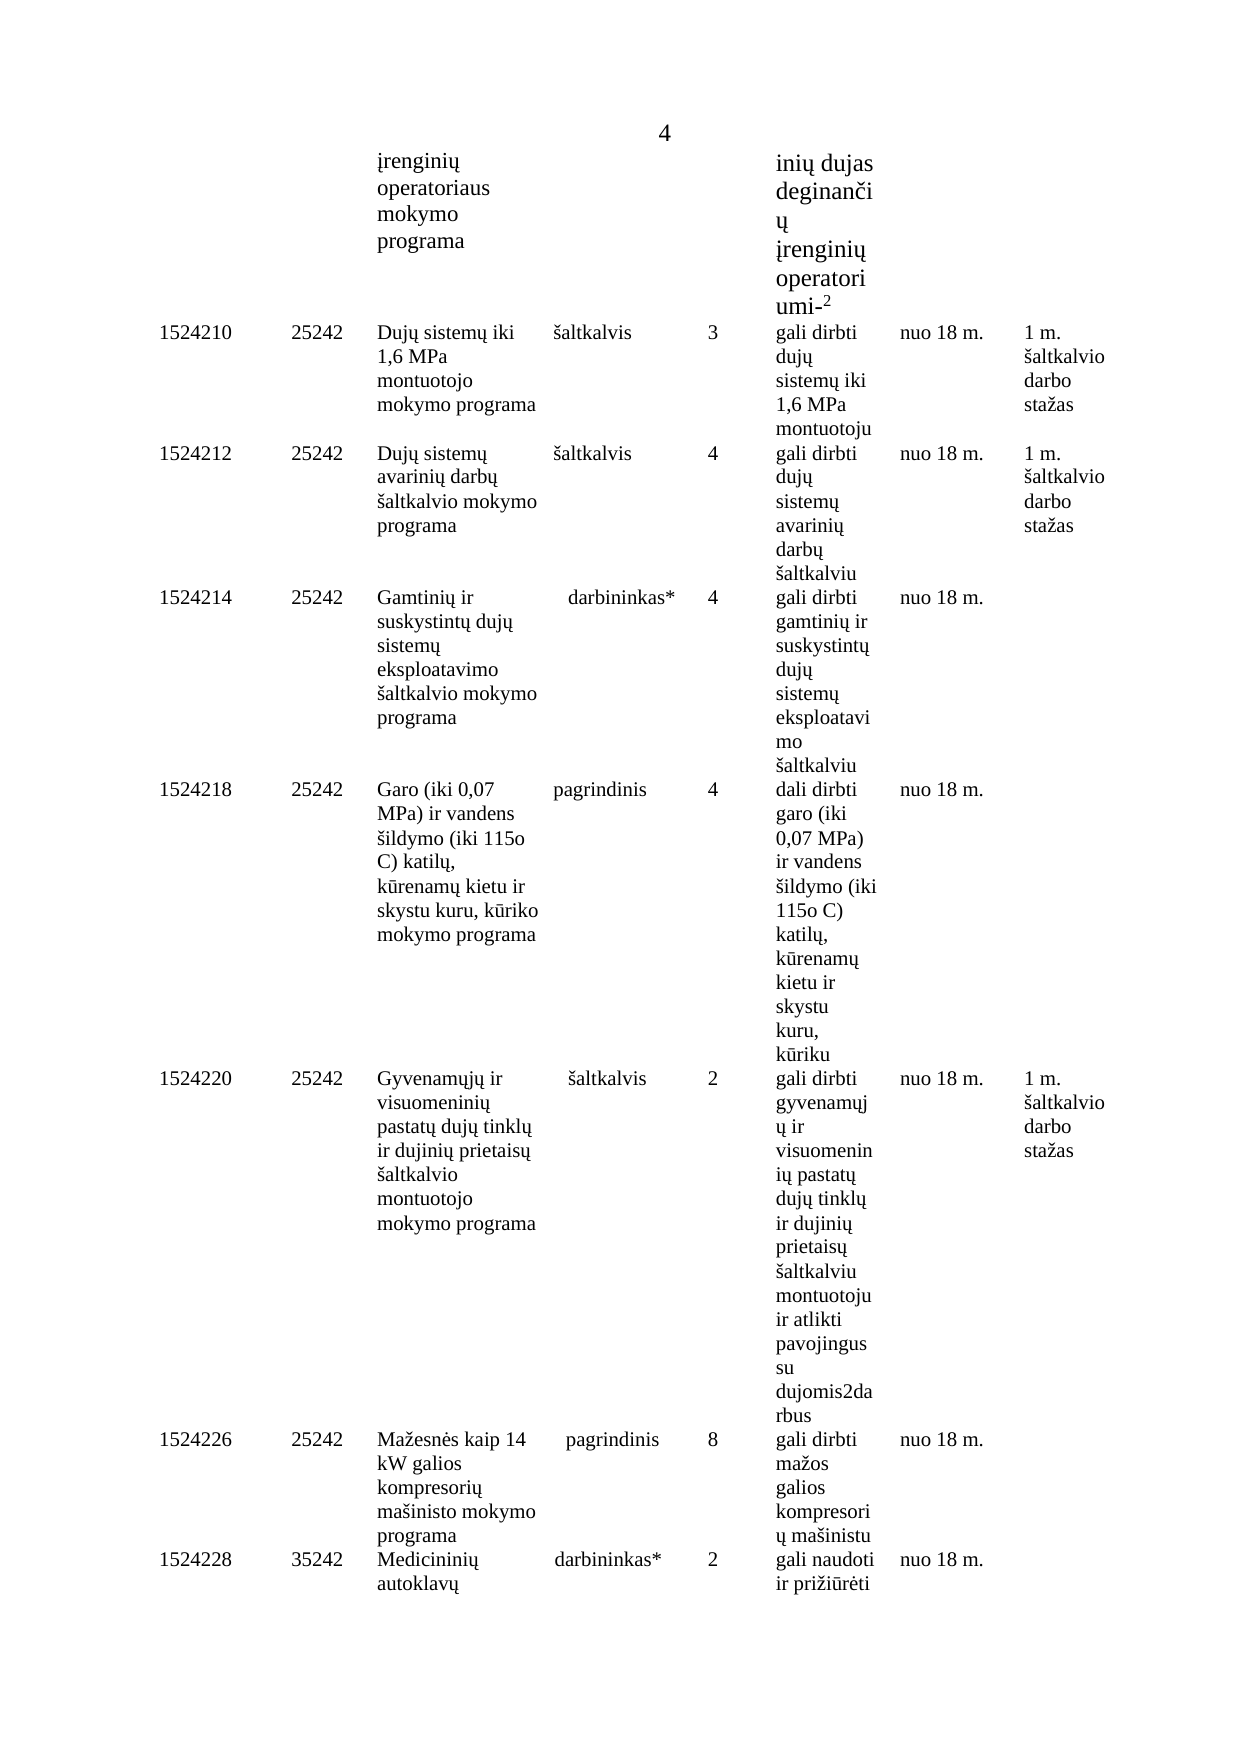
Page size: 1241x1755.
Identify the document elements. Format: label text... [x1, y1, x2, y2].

table_cell 1524214 [148, 585, 280, 777]
table_cell [1130, 440, 1196, 585]
table_cell 25242 [280, 585, 363, 777]
table_cell 35242 [280, 1547, 363, 1595]
table_cell [148, 148, 280, 320]
table_cell inių dujas deginančių įrenginių operatoriumi-2 [764, 148, 888, 320]
table_cell Gamtinių ir suskystintų dujų sistemų eksploatavimo šaltkalvio mokymo programa [363, 585, 554, 777]
table_cell įrenginių operatoriaus mokymo programa [363, 148, 554, 320]
table_cell nuo 18 m. [889, 1066, 1013, 1427]
table_cell [1013, 777, 1130, 1066]
table_cell nuo 18 m. [889, 777, 1013, 1066]
table_cell nuo 18 m. [889, 1547, 1013, 1595]
table_cell gali dirbti dujų sistemų avarinių darbų šaltkalviu [764, 440, 888, 585]
table_cell šaltkalvis [554, 1066, 691, 1427]
table_cell gali dirbti gyvenamųjų ir visuomeninių pastatų dujų tinklų ir dujinių prietaisų šaltkalviu montuotoju ir atlikti pavojingus su dujomis2darbus [764, 1066, 888, 1427]
table_cell Dujų sistemų iki 1,6 MPa montuotojo mokymo programa [363, 320, 554, 440]
table_cell nuo 18 m. [889, 320, 1013, 440]
table_cell [1130, 1066, 1196, 1427]
table_cell 2 [691, 1066, 764, 1427]
table_cell 1524212 [148, 440, 280, 585]
table_cell 25242 [280, 320, 363, 440]
table_cell 25242 [280, 440, 363, 585]
table_cell [889, 148, 1013, 320]
table_cell [1130, 1547, 1196, 1595]
table_cell dali dirbti garo (iki 0,07 MPa) ir vandens šildymo (iki 115o C) katilų, kūrenamų kietu ir skystu kuru, kūriku [764, 777, 888, 1066]
table_cell [1130, 148, 1196, 320]
table_cell [280, 148, 363, 320]
table_cell darbininkas* [554, 585, 691, 777]
table_cell [1130, 1427, 1196, 1547]
table_cell gali naudoti ir prižiūrėti [764, 1547, 888, 1595]
table_cell [1013, 1547, 1130, 1595]
table_cell 1524210 [148, 320, 280, 440]
table_cell 25242 [280, 1427, 363, 1547]
table_cell pagrindinis [554, 1427, 691, 1547]
table_cell 1 m. šaltkalvio darbo stažas [1013, 320, 1130, 440]
table_cell nuo 18 m. [889, 585, 1013, 777]
table_cell darbininkas* [554, 1547, 691, 1595]
table_cell 8 [691, 1427, 764, 1547]
table_cell 4 [691, 440, 764, 585]
table_cell 4 [691, 585, 764, 777]
table_cell gali dirbti mažos galios kompresorių mašinistu [764, 1427, 888, 1547]
table_cell [1013, 1427, 1130, 1547]
table_cell [1130, 320, 1196, 440]
table_cell 1524228 [148, 1547, 280, 1595]
table_cell Dujų sistemų avarinių darbų šaltkalvio mokymo programa [363, 440, 554, 585]
table_cell 4 [691, 777, 764, 1066]
table_cell [554, 148, 691, 320]
table_cell Gyvenamųjų ir visuomeninių pastatų dujų tinklų ir dujinių prietaisų šaltkalvio montuotojo mokymo programa [363, 1066, 554, 1427]
table_cell 25242 [280, 1066, 363, 1427]
table_cell 1 m. šaltkalvio darbo stažas [1013, 1066, 1130, 1427]
table_cell Mažesnės kaip 14 kW galios kompresorių mašinisto mokymo programa [363, 1427, 554, 1547]
table_cell gali dirbti gamtinių ir suskystintų dujų sistemų eksploatavimo šaltkalviu [764, 585, 888, 777]
table_cell [1130, 777, 1196, 1066]
table_cell Garo (iki 0,07 MPa) ir vandens šildymo (iki 115o C) katilų, kūrenamų kietu ir skystu kuru, kūriko mokymo programa [363, 777, 554, 1066]
table_cell 1 m. šaltkalvio darbo stažas [1013, 440, 1130, 585]
table_cell pagrindinis [554, 777, 691, 1066]
table_cell 1524218 [148, 777, 280, 1066]
table_cell [1130, 585, 1196, 777]
table_cell šaltkalvis [554, 320, 691, 440]
table_cell Medicininių autoklavų [363, 1547, 554, 1595]
table_cell 1524226 [148, 1427, 280, 1547]
table_cell 2 [691, 1547, 764, 1595]
table_cell [1013, 148, 1130, 320]
table_cell 25242 [280, 777, 363, 1066]
table_cell [1013, 585, 1130, 777]
table_cell gali dirbti dujų sistemų iki 1,6 MPa montuotoju [764, 320, 888, 440]
table_cell šaltkalvis [554, 440, 691, 585]
table_cell [691, 148, 764, 320]
table_cell nuo 18 m. [889, 1427, 1013, 1547]
table_cell 3 [691, 320, 764, 440]
table_cell 1524220 [148, 1066, 280, 1427]
table_cell nuo 18 m. [889, 440, 1013, 585]
